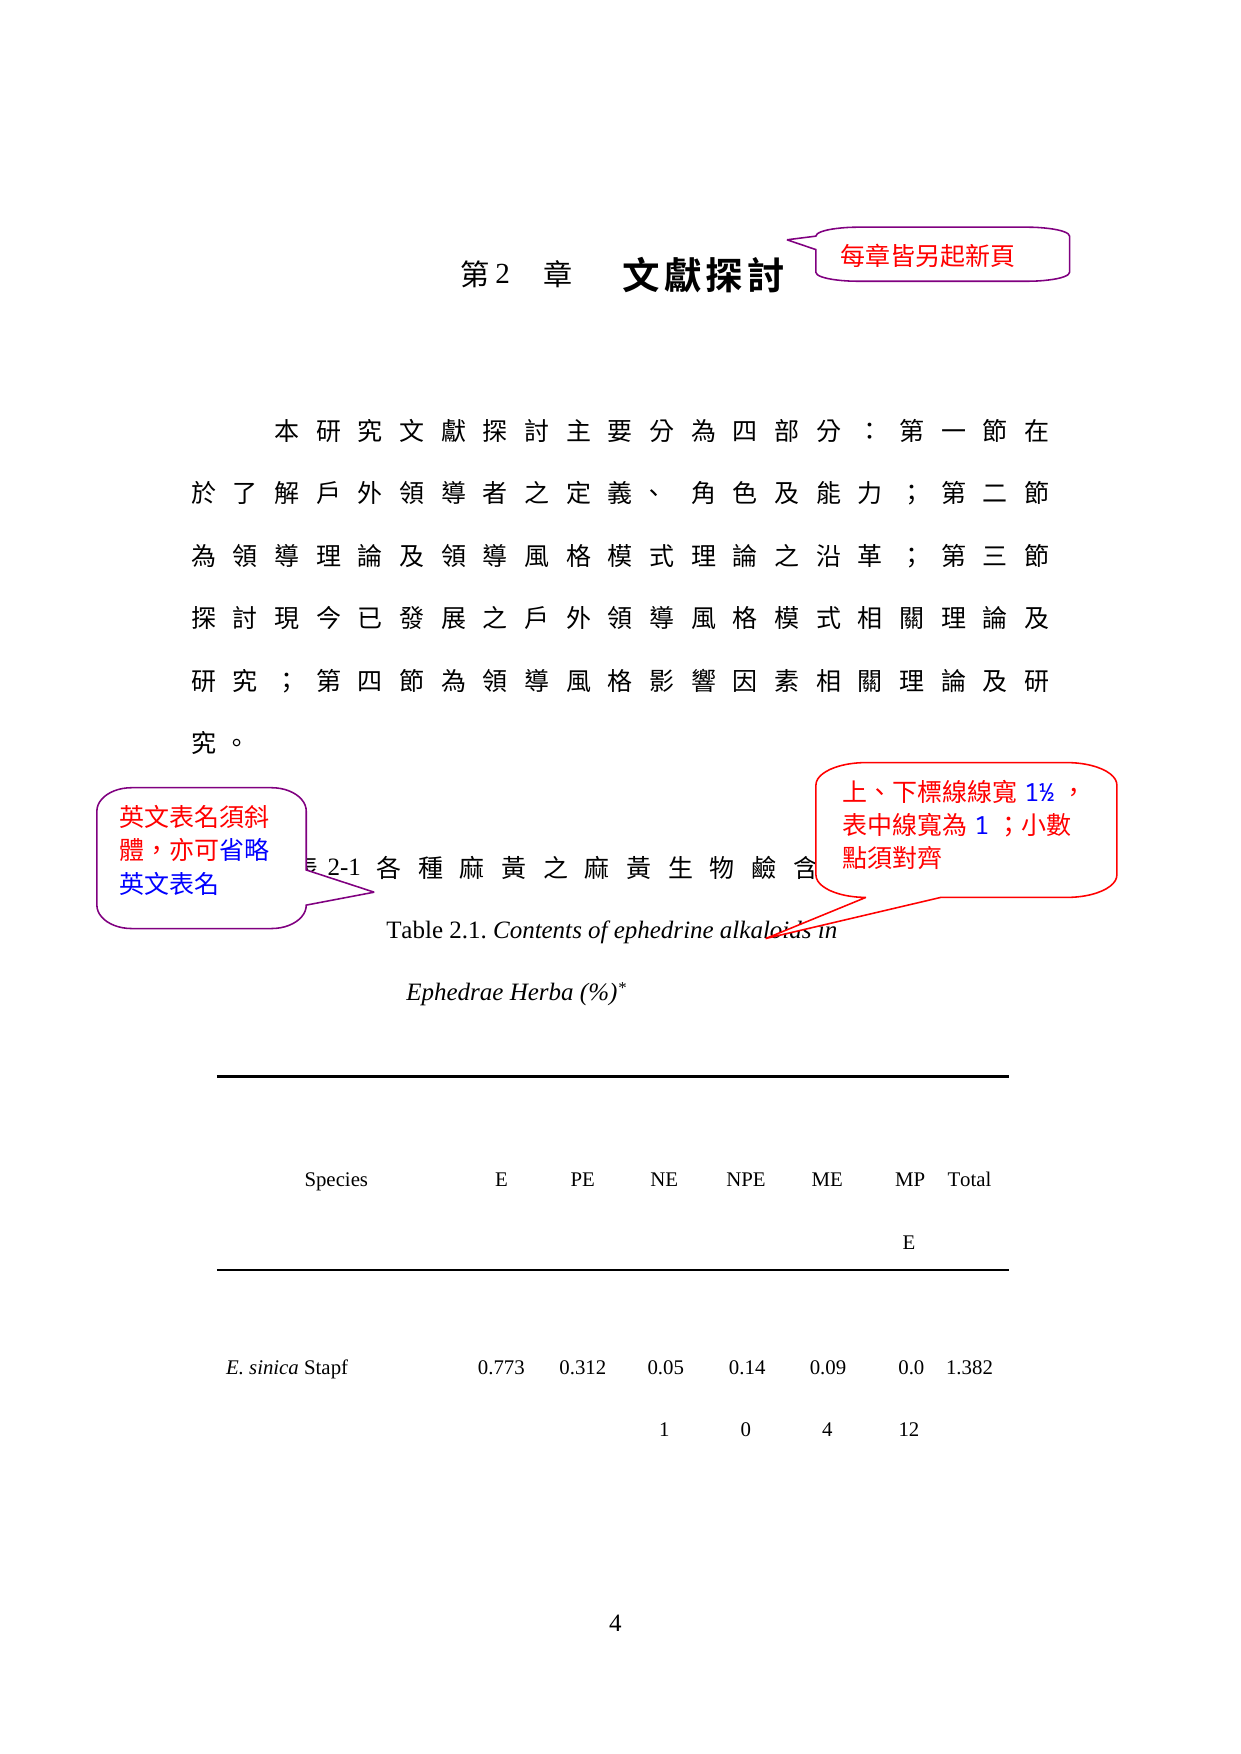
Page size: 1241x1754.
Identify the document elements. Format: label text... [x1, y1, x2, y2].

text Table 2.1. Contents of ephedrine alkaloids in [208, 888, 999, 950]
table_cell 0.012 [850, 1271, 929, 1450]
table_cell 0.773 [451, 1271, 531, 1450]
table_header MPE [850, 1078, 929, 1269]
table_header Species [217, 1078, 451, 1269]
text 表2-1 各種麻黃之麻黃生物鹼含量(%)* [308, 825, 822, 888]
table_header ME [770, 1078, 849, 1269]
table_cell 0.094 [770, 1271, 849, 1450]
table_cell E. sinica Stapf [217, 1271, 451, 1450]
table_header Total [929, 1078, 1009, 1269]
table_cell 0.312 [531, 1271, 611, 1450]
table_header NE [611, 1078, 690, 1269]
table_cell 0.140 [690, 1271, 770, 1450]
table_header E [451, 1078, 531, 1269]
text 本研究文獻探討主要分為四部分：第一節在於了解戶外領導者之定義、角色及能力；第二節為領導理論及領導風格模式理論之沿革；第三節探討現今已發展之戶外領導風格模式相關理論及研究；第四節為領導風格影響因素相關理論及研究。 [183, 388, 1058, 763]
table_cell 0.051 [611, 1271, 690, 1450]
table_header NPE [690, 1078, 770, 1269]
table_header PE [531, 1078, 611, 1269]
text Ephedrae Herba (%)* [208, 950, 999, 1013]
list 文獻探討 [183, 200, 1058, 325]
table_cell 1.382 [929, 1271, 1009, 1450]
